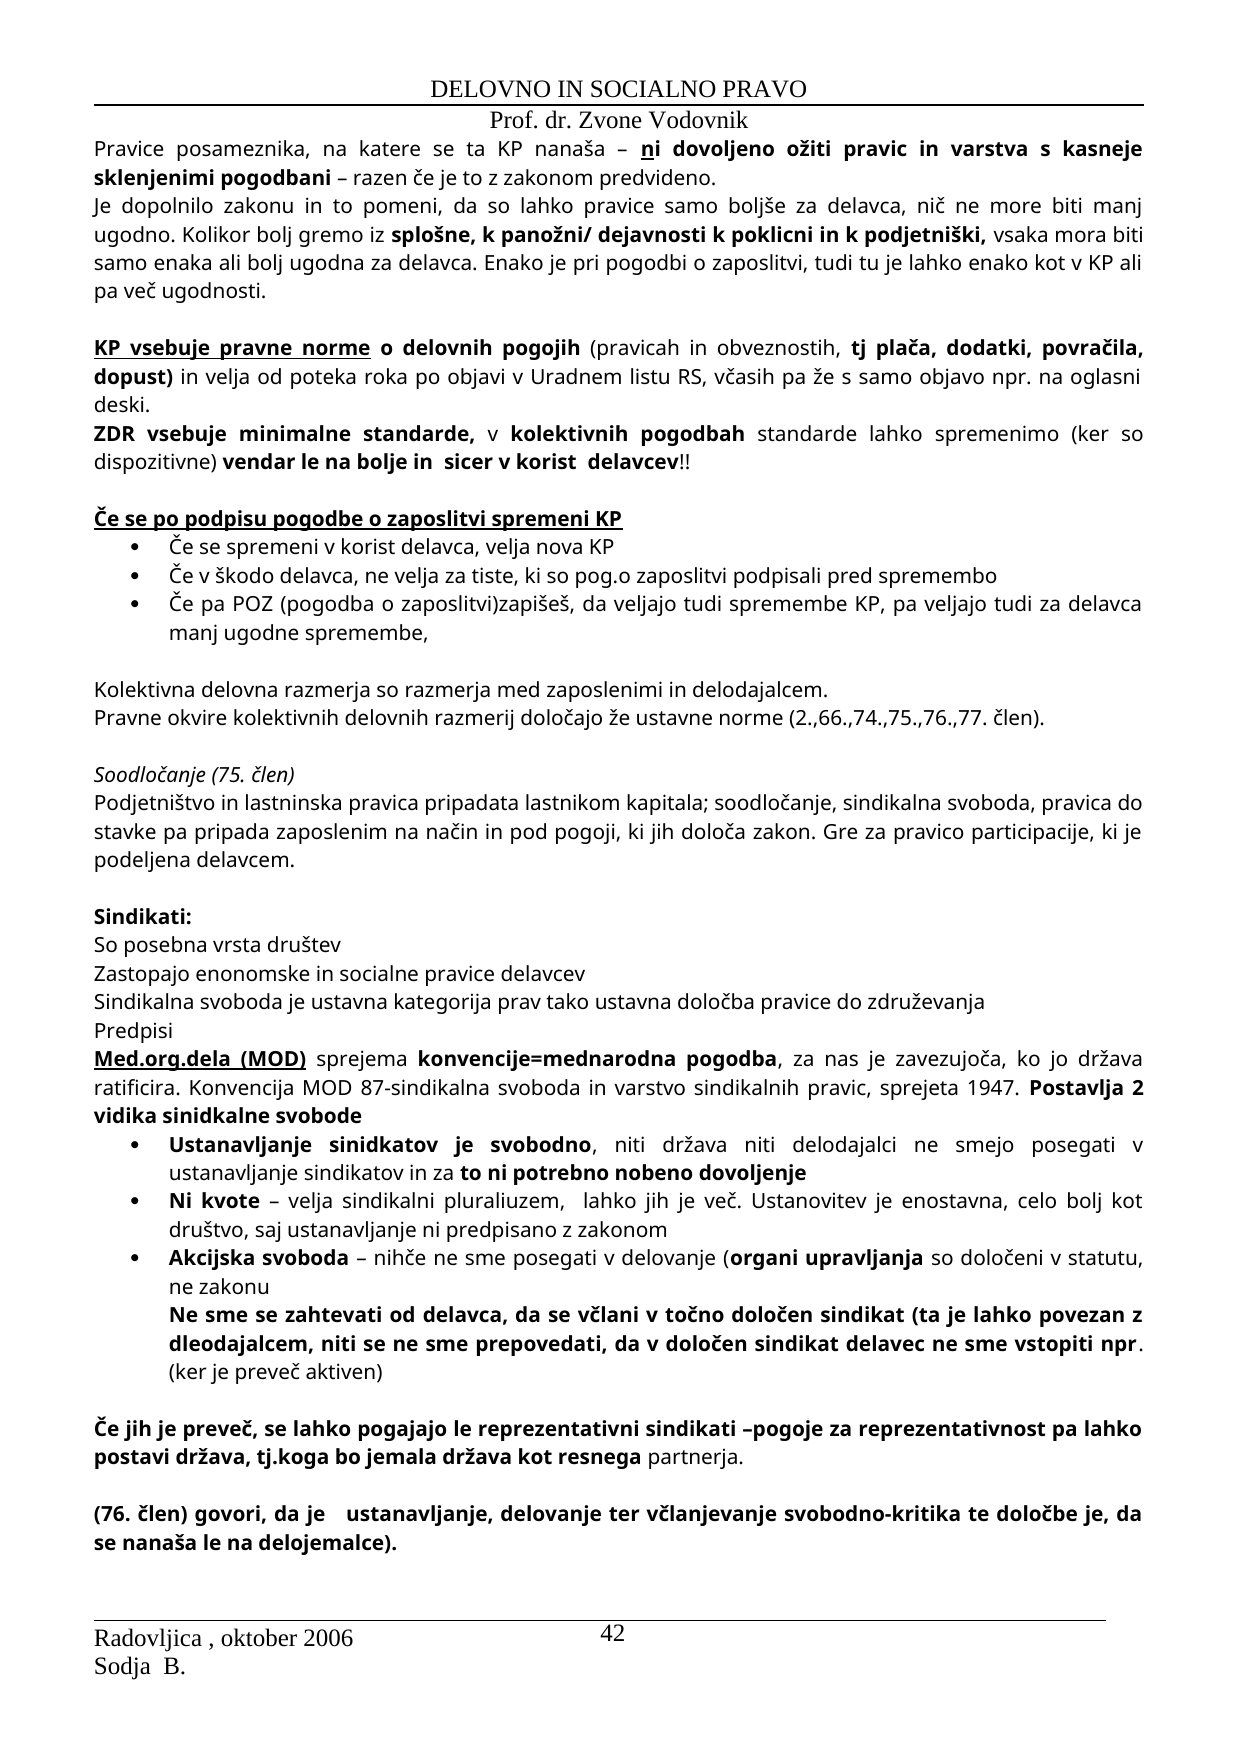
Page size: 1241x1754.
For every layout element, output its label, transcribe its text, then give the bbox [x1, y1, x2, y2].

list Če pa POZ (pogodba o zaposlitvi)zapišeš, da veljajo tudi spremembe KP, pa veljajo tudi za delavca manj ugodne spremembe, [131, 589, 1144, 646]
text Ne sme se zahtevati od delavca, da se včlani v točno določen sindikat (ta je lahko povezan z dleodajalcem, niti se ne sme prepovedati, da v določen sindikat delavec ne sme vstopiti npr. (ker je preveč aktiven) [169, 1300, 1144, 1386]
text Pravne okvire kolektivnih delovnih razmerij določajo že ustavne norme (2.,66.,74.,75.,76.,77. člen). [94, 703, 1144, 732]
text Če se po podpisu pogodbe o zaposlitvi spremeni KP [94, 504, 1144, 532]
text Predpisi [94, 1016, 1144, 1044]
text Soodločanje (75. člen) [94, 760, 1144, 788]
text Sindikati: [94, 902, 1144, 931]
text KP vsebuje pravne norme o delovnih pogojih (pravicah in obveznostih, tj plača, dodatki, povračila, dopust) in velja od poteka roka po objavi v Uradnem listu RS, včasih pa že s samo objavo npr. na oglasni deski. [94, 333, 1144, 419]
text Pravice posameznika, na katere se ta KP nanaša – ni dovoljeno ožiti pravic in varstva s kasneje sklenjenimi pogodbani – razen če je to z zakonom predvideno. [94, 134, 1144, 191]
list Ustanavljanje sinidkatov je svobodno, niti država niti delodajalci ne smejo posegati v ustanavljanje sindikatov in za to ni potrebno nobeno dovoljenje [131, 1130, 1144, 1187]
list Če v škodo delavca, ne velja za tiste, ki so pog.o zaposlitvi podpisali pred spremembo [131, 561, 1144, 589]
text Zastopajo enonomske in socialne pravice delavcev [94, 959, 1144, 987]
text Podjetništvo in lastninska pravica pripadata lastnikom kapitala; soodločanje, sindikalna svoboda, pravica do stavke pa pripada zaposlenim na način in pod pogoji, ki jih določa zakon. Gre za pravico participacije, ki je podeljena delavcem. [94, 788, 1144, 874]
text Kolektivna delovna razmerja so razmerja med zaposlenimi in delodajalcem. [94, 675, 1144, 703]
text (76. člen) govori, da je ustanavljanje, delovanje ter včlanjevanje svobodno-kritika te določbe je, da se nanaša le na delojemalce). [94, 1499, 1144, 1556]
list Če se spremeni v korist delavca, velja nova KP [131, 532, 1144, 561]
text Med.org.dela (MOD) sprejema konvencije=mednarodna pogodba, za nas je zavezujoča, ko jo država ratificira. Konvencija MOD 87-sindikalna svoboda in varstvo sindikalnih pravic, sprejeta 1947. Postavlja 2 vidika sinidkalne svobode [94, 1044, 1144, 1130]
text Je dopolnilo zakonu in to pomeni, da so lahko pravice samo boljše za delavca, nič ne more biti manj ugodno. Kolikor bolj gremo iz splošne, k panožni/ dejavnosti k poklicni in k podjetniški, vsaka mora biti samo enaka ali bolj ugodna za delavca. Enako je pri pogodbi o zaposlitvi, tudi tu je lahko enako kot v KP ali pa več ugodnosti. [94, 191, 1144, 305]
text So posebna vrsta društev [94, 931, 1144, 959]
text ZDR vsebuje minimalne standarde, v kolektivnih pogodbah standarde lahko spremenimo (ker so dispozitivne) vendar le na bolje in sicer v korist delavcev!! [94, 419, 1144, 476]
text Če jih je preveč, se lahko pogajajo le reprezentativni sindikati –pogoje za reprezentativnost pa lahko postavi država, tj.koga bo jemala država kot resnega partnerja. [94, 1414, 1144, 1471]
text Sindikalna svoboda je ustavna kategorija prav tako ustavna določba pravice do združevanja [94, 987, 1144, 1016]
list Ni kvote – velja sindikalni pluraliuzem, lahko jih je več. Ustanovitev je enostavna, celo bolj kot društvo, saj ustanavljanje ni predpisano z zakonom [131, 1187, 1144, 1243]
list Akcijska svoboda – nihče ne sme posegati v delovanje (organi upravljanja so določeni v statutu, ne zakonu [131, 1243, 1144, 1300]
